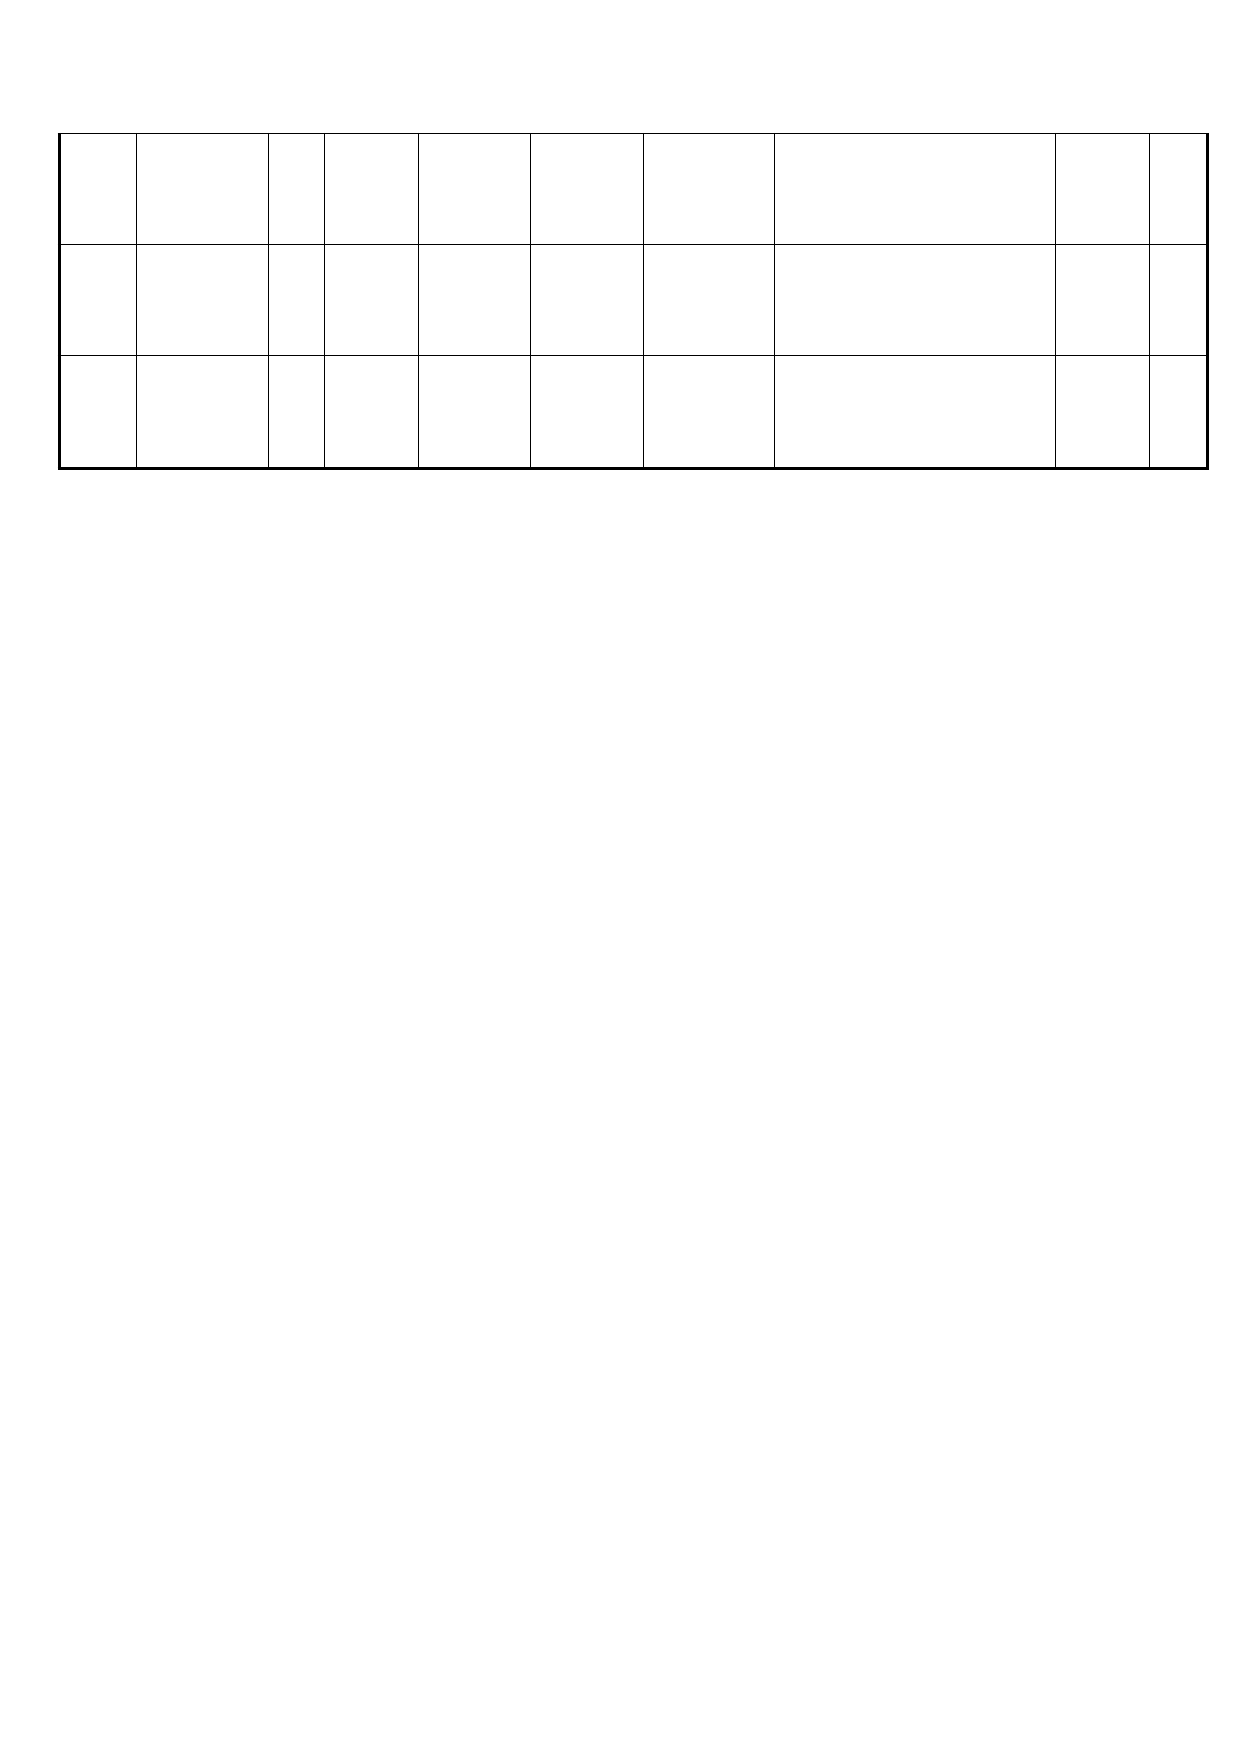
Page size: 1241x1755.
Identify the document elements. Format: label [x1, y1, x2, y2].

table_cell [1056, 134, 1149, 244]
table_cell [325, 356, 418, 467]
table_cell [775, 356, 1055, 467]
table_cell [61, 245, 136, 355]
table_cell [325, 245, 418, 355]
table_cell [1056, 245, 1149, 355]
table_cell [1150, 134, 1206, 244]
table_cell [61, 356, 136, 467]
table_cell [1056, 356, 1149, 467]
table_cell [531, 245, 643, 355]
table_cell [775, 134, 1055, 244]
table_cell [419, 134, 530, 244]
table_cell [419, 245, 530, 355]
table_cell [419, 356, 530, 467]
table_cell [644, 245, 774, 355]
table_cell [137, 245, 268, 355]
table_cell [1150, 245, 1206, 355]
table_cell [61, 134, 136, 244]
table_cell [1150, 356, 1206, 467]
table_cell [644, 356, 774, 467]
table_cell [269, 245, 324, 355]
table_cell [325, 134, 418, 244]
table_cell [531, 134, 643, 244]
table_cell [269, 356, 324, 467]
table_cell [644, 134, 774, 244]
table_cell [137, 356, 268, 467]
table_cell [775, 245, 1055, 355]
table_cell [269, 134, 324, 244]
table_cell [531, 356, 643, 467]
table_cell [137, 134, 268, 244]
